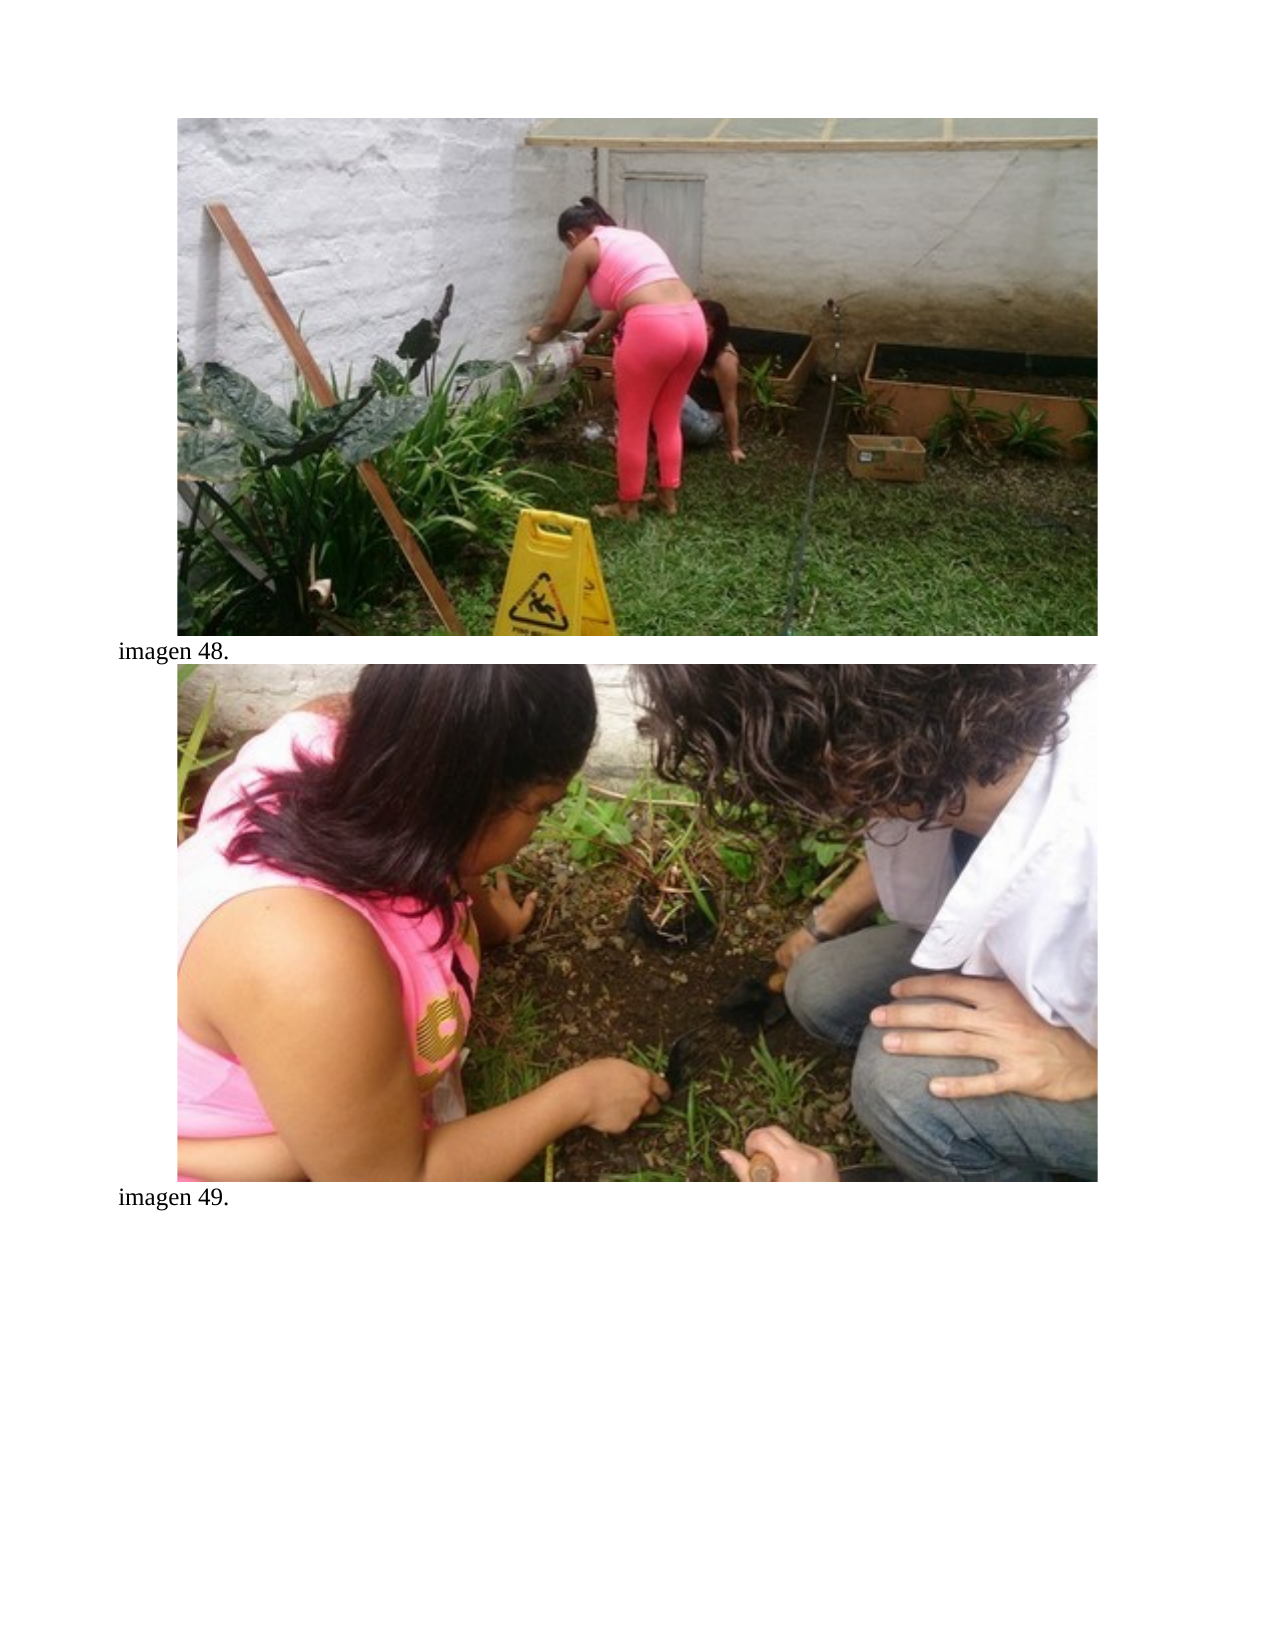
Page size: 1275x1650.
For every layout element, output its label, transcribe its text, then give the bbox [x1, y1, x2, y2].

picture [177, 664, 1098, 1182]
text imagen 48. [118, 118, 1157, 664]
text imagen 49. [118, 664, 1157, 1211]
picture [177, 118, 1098, 636]
